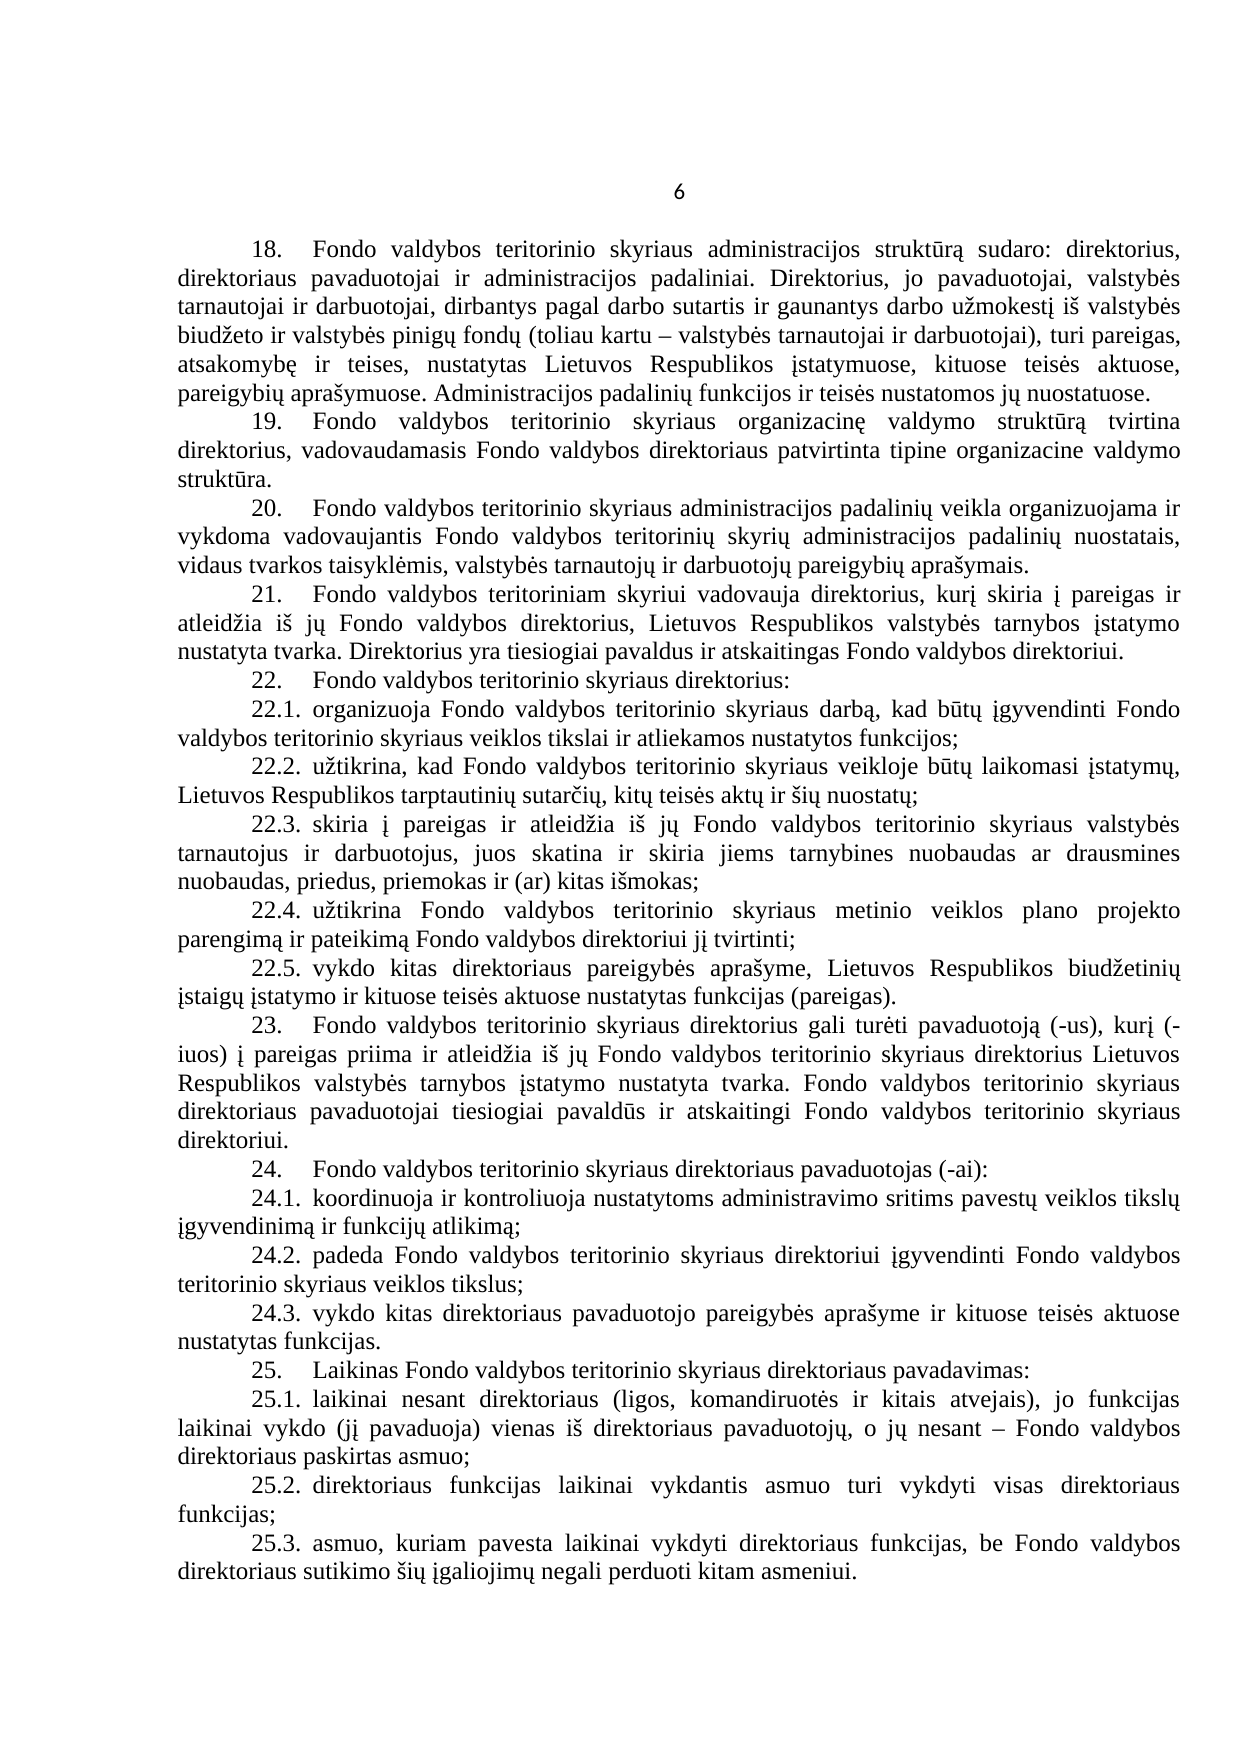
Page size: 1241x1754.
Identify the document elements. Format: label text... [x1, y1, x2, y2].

text 22.4. užtikrina Fondo valdybos teritorinio skyriaus metinio veiklos plano projekto parengimą ir pateikimą Fondo valdybos direktoriui jį tvirtinti; [177, 895, 1181, 953]
text 24.3. vykdo kitas direktoriaus pavaduotojo pareigybės aprašyme ir kituose teisės aktuose nustatytas funkcijas. [177, 1298, 1181, 1355]
text 22. Fondo valdybos teritorinio skyriaus direktorius: [177, 665, 1181, 694]
text 24. Fondo valdybos teritorinio skyriaus direktoriaus pavaduotojas (-ai): [177, 1154, 1181, 1183]
text 25.2. direktoriaus funkcijas laikinai vykdantis asmuo turi vykdyti visas direktoriaus funkcijas; [177, 1470, 1181, 1528]
text 18. Fondo valdybos teritorinio skyriaus administracijos struktūrą sudaro: direktorius, direktoriaus pavaduotojai ir administracijos padaliniai. Direktorius, jo pavaduotojai, valstybės tarnautojai ir darbuotojai, dirbantys pagal darbo sutartis ir gaunantys darbo užmokestį iš valstybės biudžeto ir valstybės pinigų fondų (toliau kartu – valstybės tarnautojai ir darbuotojai), turi pareigas, atsakomybę ir teises, nustatytas Lietuvos Respublikos įstatymuose, kituose teisės aktuose, pareigybių aprašymuose. Administracijos padalinių funkcijos ir teisės nustatomos jų nuostatuose. [177, 234, 1181, 406]
text 25. Laikinas Fondo valdybos teritorinio skyriaus direktoriaus pavadavimas: [177, 1355, 1181, 1384]
text 24.1. koordinuoja ir kontroliuoja nustatytoms administravimo sritims pavestų veiklos tikslų įgyvendinimą ir funkcijų atlikimą; [177, 1183, 1181, 1240]
text 25.1. laikinai nesant direktoriaus (ligos, komandiruotės ir kitais atvejais), jo funkcijas laikinai vykdo (jį pavaduoja) vienas iš direktoriaus pavaduotojų, o jų nesant – Fondo valdybos direktoriaus paskirtas asmuo; [177, 1384, 1181, 1470]
text 23. Fondo valdybos teritorinio skyriaus direktorius gali turėti pavaduotoją (-us), kurį (-iuos) į pareigas priima ir atleidžia iš jų Fondo valdybos teritorinio skyriaus direktorius Lietuvos Respublikos valstybės tarnybos įstatymo nustatyta tvarka. Fondo valdybos teritorinio skyriaus direktoriaus pavaduotojai tiesiogiai pavaldūs ir atskaitingi Fondo valdybos teritorinio skyriaus direktoriui. [177, 1010, 1181, 1154]
text 22.2. užtikrina, kad Fondo valdybos teritorinio skyriaus veikloje būtų laikomasi įstatymų, Lietuvos Respublikos tarptautinių sutarčių, kitų teisės aktų ir šių nuostatų; [177, 751, 1181, 809]
text 25.3. asmuo, kuriam pavesta laikinai vykdyti direktoriaus funkcijas, be Fondo valdybos direktoriaus sutikimo šių įgaliojimų negali perduoti kitam asmeniui. [177, 1528, 1181, 1585]
text 22.5. vykdo kitas direktoriaus pareigybės aprašyme, Lietuvos Respublikos biudžetinių įstaigų įstatymo ir kituose teisės aktuose nustatytas funkcijas (pareigas). [177, 953, 1181, 1010]
text 22.1. organizuoja Fondo valdybos teritorinio skyriaus darbą, kad būtų įgyvendinti Fondo valdybos teritorinio skyriaus veiklos tikslai ir atliekamos nustatytos funkcijos; [177, 694, 1181, 751]
text 19. Fondo valdybos teritorinio skyriaus organizacinę valdymo struktūrą tvirtina direktorius, vadovaudamasis Fondo valdybos direktoriaus patvirtinta tipine organizacine valdymo struktūra. [177, 406, 1181, 493]
text 22.3. skiria į pareigas ir atleidžia iš jų Fondo valdybos teritorinio skyriaus valstybės tarnautojus ir darbuotojus, juos skatina ir skiria jiems tarnybines nuobaudas ar drausmines nuobaudas, priedus, priemokas ir (ar) kitas išmokas; [177, 809, 1181, 895]
text 24.2. padeda Fondo valdybos teritorinio skyriaus direktoriui įgyvendinti Fondo valdybos teritorinio skyriaus veiklos tikslus; [177, 1240, 1181, 1298]
text 20. Fondo valdybos teritorinio skyriaus administracijos padalinių veikla organizuojama ir vykdoma vadovaujantis Fondo valdybos teritorinių skyrių administracijos padalinių nuostatais, vidaus tvarkos taisyklėmis, valstybės tarnautojų ir darbuotojų pareigybių aprašymais. [177, 493, 1181, 579]
text 21. Fondo valdybos teritoriniam skyriui vadovauja direktorius, kurį skiria į pareigas ir atleidžia iš jų Fondo valdybos direktorius, Lietuvos Respublikos valstybės tarnybos įstatymo nustatyta tvarka. Direktorius yra tiesiogiai pavaldus ir atskaitingas Fondo valdybos direktoriui. [177, 579, 1181, 665]
